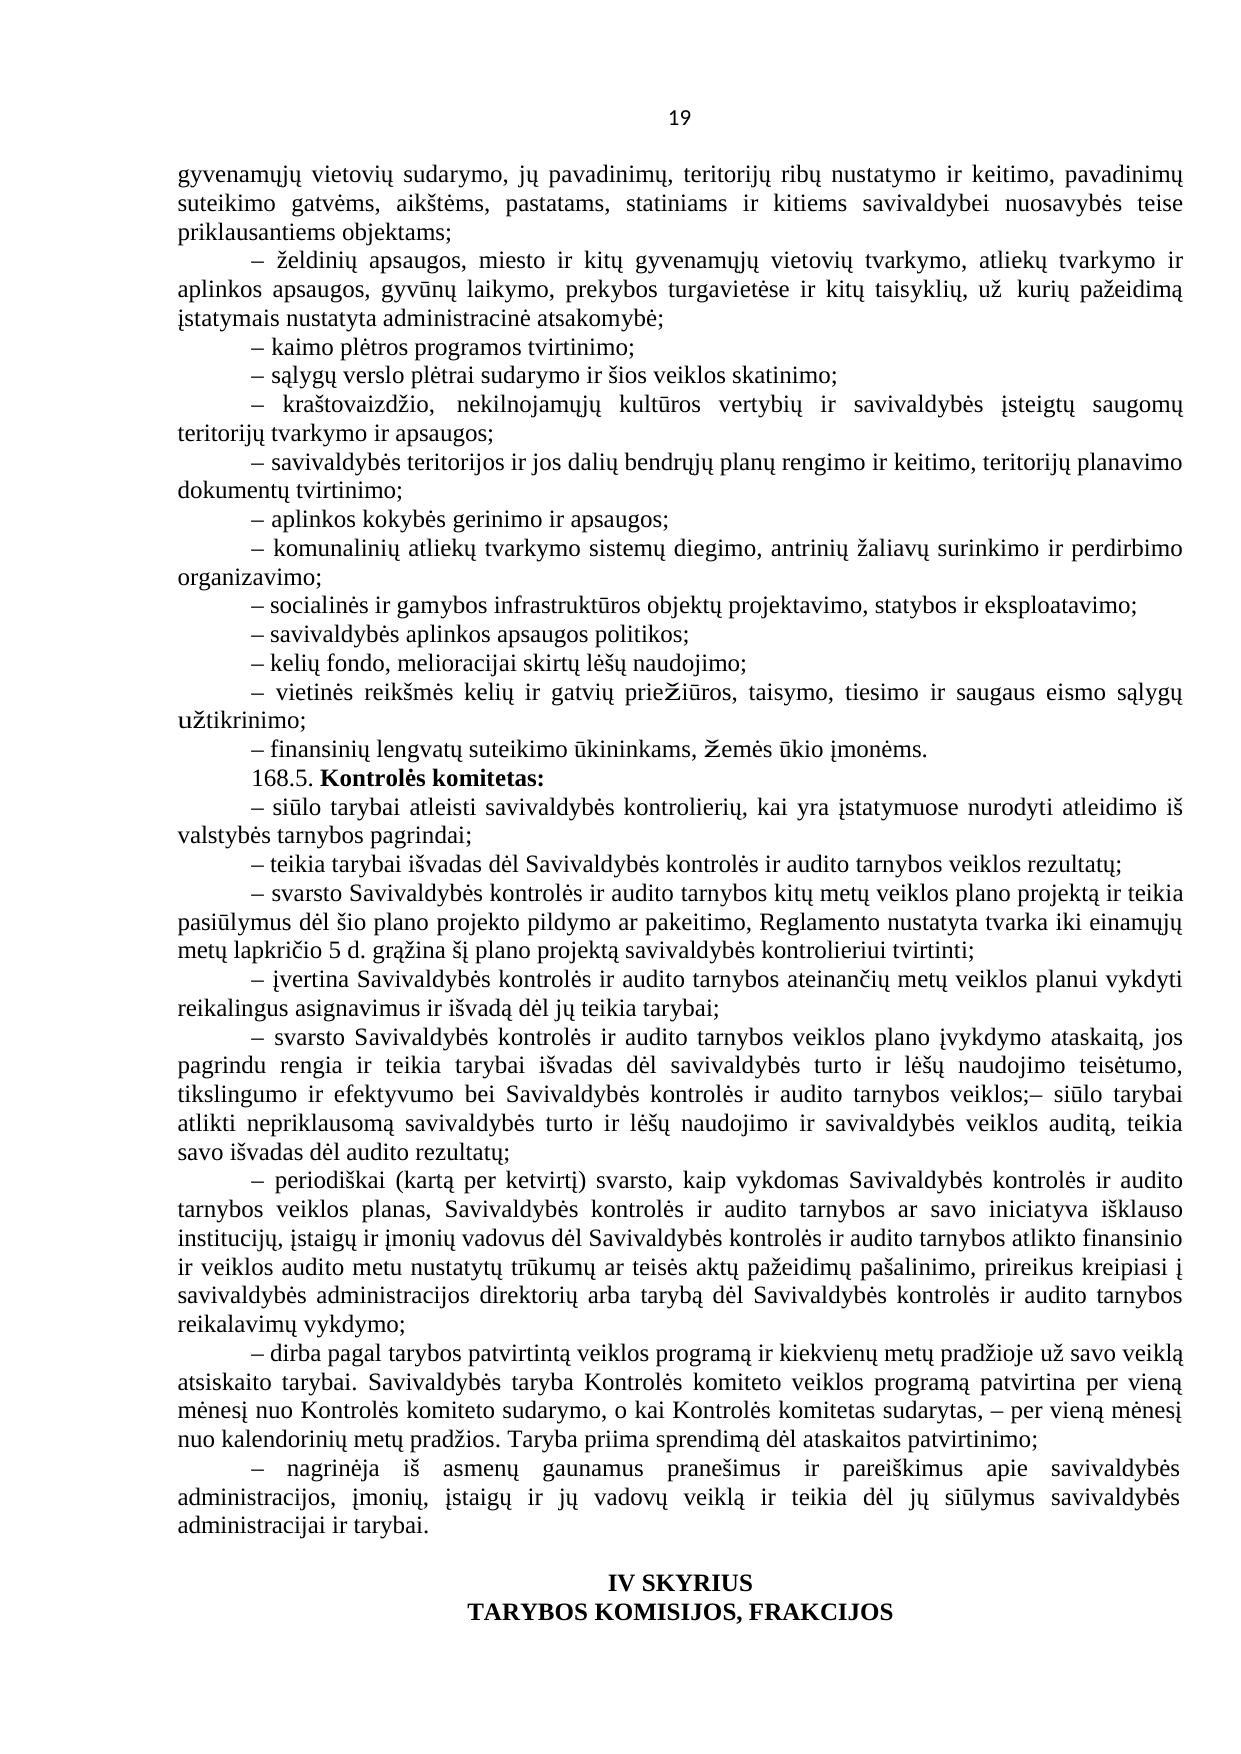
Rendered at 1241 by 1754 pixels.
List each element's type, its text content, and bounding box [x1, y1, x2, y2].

text – siūlo tarybai atleisti savivaldybės kontrolierių, kai yra įstatymuose nurodyti atleidimo iš valstybės tarnybos pagrindai; [177, 792, 1183, 849]
text – kraštovaizdžio, nekilnojamųjų kultūros vertybių ir savivaldybės įsteigtų saugomų teritorijų tvarkymo ir apsaugos; [177, 389, 1183, 447]
text – vietinės reikšmės kelių ir gatvių priežiūros, taisymo, tiesimo ir saugaus eismo sąlygų užtikrinimo; [177, 677, 1183, 734]
text TARYBOS KOMISIJOS, FRAKCIJOS [177, 1597, 1183, 1626]
text – savivaldybės teritorijos ir jos dalių bendrųjų planų rengimo ir keitimo, teritorijų planavimo dokumentų tvirtinimo; [177, 447, 1183, 504]
text – sąlygų verslo plėtrai sudarymo ir šios veiklos skatinimo; [177, 361, 1183, 389]
text – komunalinių atliekų tvarkymo sistemų diegimo, antrinių žaliavų surinkimo ir perdirbimo organizavimo; [177, 533, 1183, 591]
text – kaimo plėtros programos tvirtinimo; [177, 332, 1183, 361]
text – dirba pagal tarybos patvirtintą veiklos programą ir kiekvienų metų pradžioje už savo veiklą atsiskaito tarybai. Savivaldybės taryba Kontrolės komiteto veiklos programą patvirtina per vieną mėnesį nuo Kontrolės komiteto sudarymo, o kai Kontrolės komitetas sudarytas, – per vieną mėnesį nuo kalendorinių metų pradžios. Taryba priima sprendimą dėl ataskaitos patvirtinimo; [177, 1338, 1183, 1453]
text – finansinių lengvatų suteikimo ūkininkams, žemės ūkio įmonėms. [177, 734, 1183, 763]
text gyvenamųjų vietovių sudarymo, jų pavadinimų, teritorijų ribų nustatymo ir keitimo, pavadinimų suteikimo gatvėms, aikštėms, pastatams, statiniams ir kitiems savivaldybei nuosavybės teise priklausantiems objektams; [177, 159, 1183, 246]
text IV SKYRIUS [177, 1568, 1183, 1597]
text – socialinės ir gamybos infrastruktūros objektų projektavimo, statybos ir eksploatavimo; [177, 591, 1183, 619]
text – periodiškai (kartą per ketvirtį) svarsto, kaip vykdomas Savivaldybės kontrolės ir audito tarnybos veiklos planas, Savivaldybės kontrolės ir audito tarnybos ar savo iniciatyva išklauso institucijų, įstaigų ir įmonių vadovus dėl Savivaldybės kontrolės ir audito tarnybos atlikto finansinio ir veiklos audito metu nustatytų trūkumų ar teisės aktų pažeidimų pašalinimo, prireikus kreipiasi į savivaldybės administracijos direktorių arba tarybą dėl Savivaldybės kontrolės ir audito tarnybos reikalavimų vykdymo; [177, 1166, 1183, 1338]
text – teikia tarybai išvadas dėl Savivaldybės kontrolės ir audito tarnybos veiklos rezultatų; [177, 849, 1183, 878]
text – svarsto Savivaldybės kontrolės ir audito tarnybos veiklos plano įvykdymo ataskaitą, jos pagrindu rengia ir teikia tarybai išvadas dėl savivaldybės turto ir lėšų naudojimo teisėtumo, tikslingumo ir efektyvumo bei Savivaldybės kontrolės ir audito tarnybos veiklos;– siūlo tarybai atlikti nepriklausomą savivaldybės turto ir lėšų naudojimo ir savivaldybės veiklos auditą, teikia savo išvadas dėl audito rezultatų; [177, 1022, 1183, 1166]
text – kelių fondo, melioracijai skirtų lėšų naudojimo; [177, 648, 1183, 677]
text – savivaldybės aplinkos apsaugos politikos; [177, 619, 1183, 648]
text – aplinkos kokybės gerinimo ir apsaugos; [177, 504, 1183, 533]
text – nagrinėja iš asmenų gaunamus pranešimus ir pareiškimus apie savivaldybės administracijos, įmonių, įstaigų ir jų vadovų veiklą ir teikia dėl jų siūlymus savivaldybės administracijai ir tarybai. [177, 1453, 1181, 1539]
text – želdinių apsaugos, miesto ir kitų gyvenamųjų vietovių tvarkymo, atliekų tvarkymo ir aplinkos apsaugos, gyvūnų laikymo, prekybos turgavietėse ir kitų taisyklių, už kurių pažeidimą įstatymais nustatyta administracinė atsakomybė; [177, 246, 1183, 332]
text 168.5. Kontrolės komitetas: [177, 763, 1183, 792]
text – įvertina Savivaldybės kontrolės ir audito tarnybos ateinančių metų veiklos planui vykdyti reikalingus asignavimus ir išvadą dėl jų teikia tarybai; [177, 964, 1183, 1022]
text – svarsto Savivaldybės kontrolės ir audito tarnybos kitų metų veiklos plano projektą ir teikia pasiūlymus dėl šio plano projekto pildymo ar pakeitimo, Reglamento nustatyta tvarka iki einamųjų metų lapkričio 5 d. grąžina šį plano projektą savivaldybės kontrolieriui tvirtinti; [177, 878, 1183, 964]
